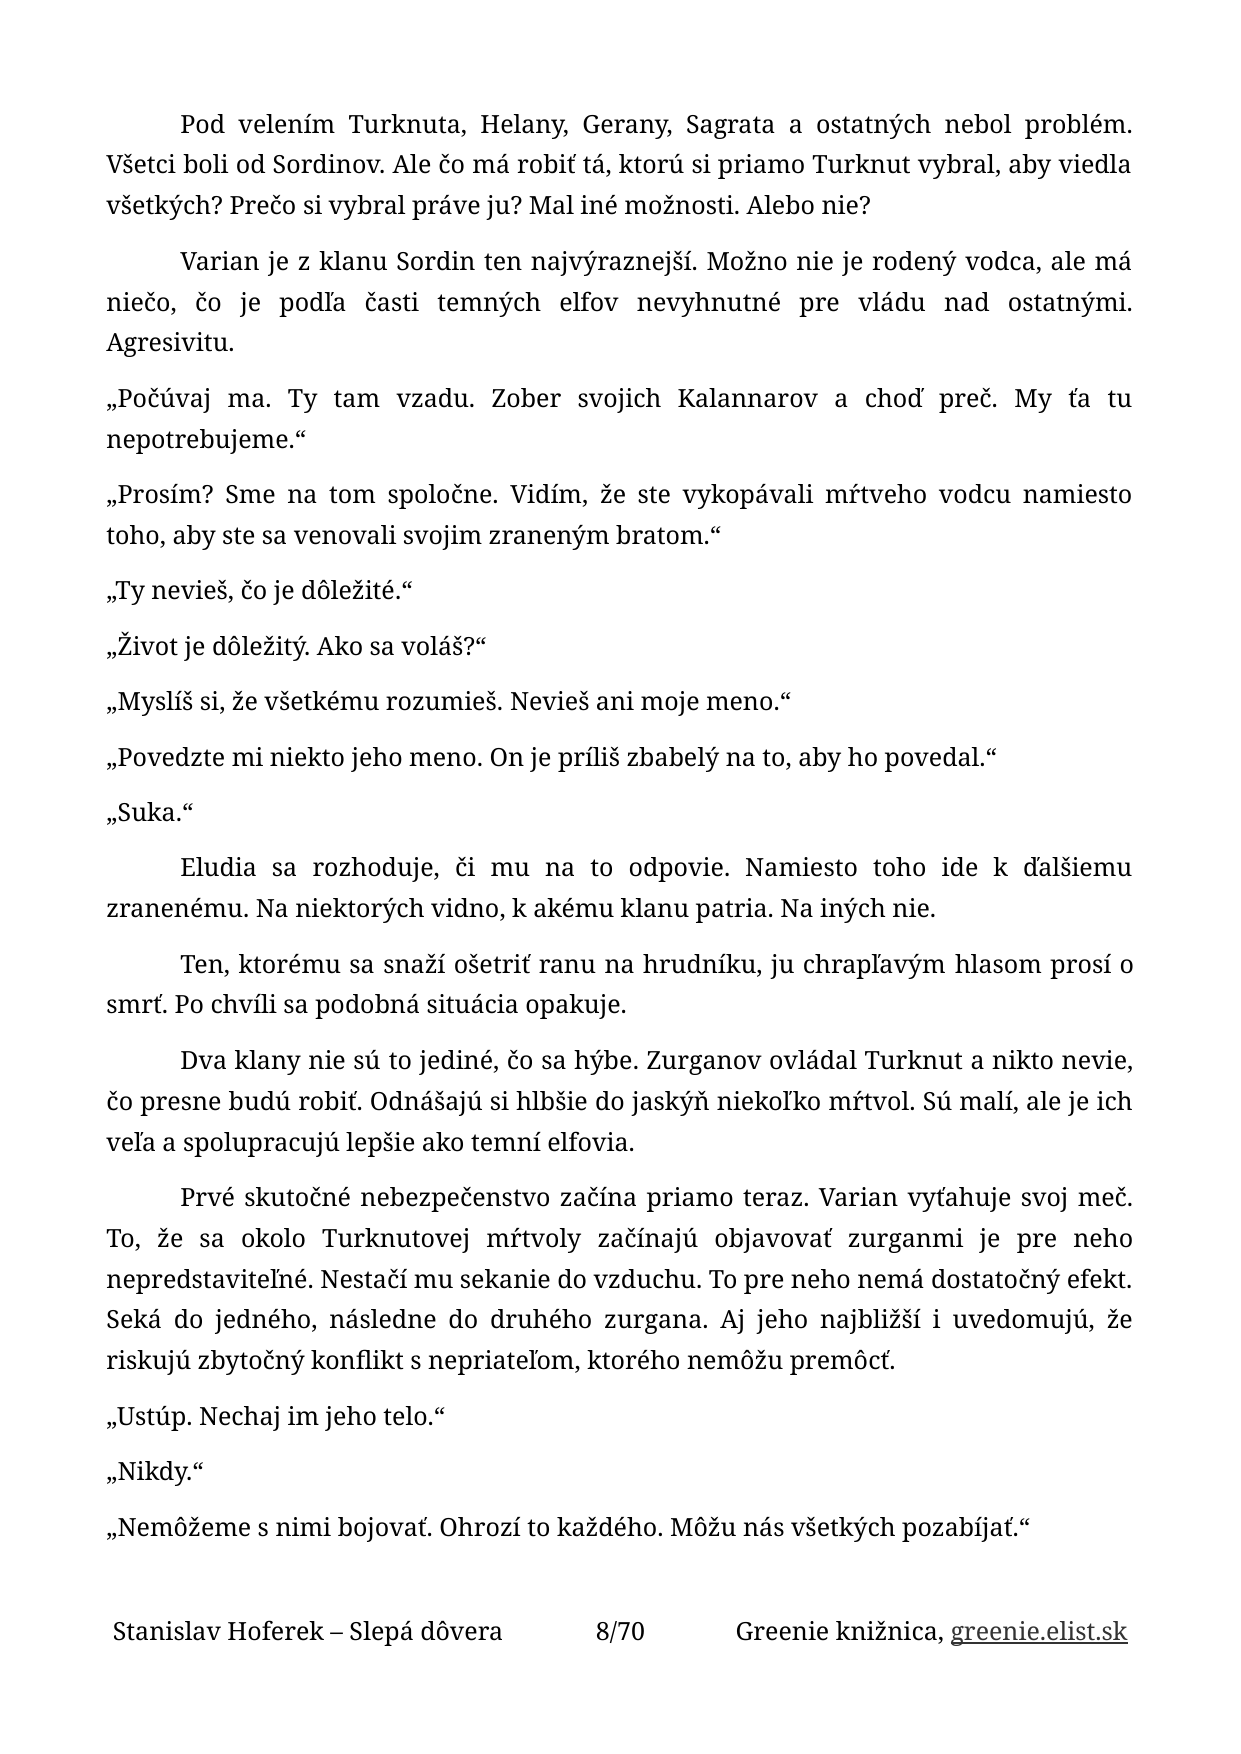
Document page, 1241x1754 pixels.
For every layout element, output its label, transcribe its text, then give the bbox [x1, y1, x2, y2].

text Dva klany nie sú to jediné, čo sa hýbe. Zurganov ovládal Turknut a nikto nevie, čo presne budú robiť. Odnášajú si hlbšie do jaskýň niekoľko mŕtvol. Sú malí, ale je ich veľa a spolupracujú lepšie ako temní elfovia. [106, 1042, 1134, 1158]
text „Prosím? Sme na tom spoločne. Vidím, že ste vykopávali mŕtveho vodcu namiesto toho, aby ste sa venovali svojim zraneným bratom.“ [106, 477, 1134, 552]
text Eludia sa rozhoduje, či mu na to odpovie. Namiesto toho ide k ďalšiemu zranenému. Na niektorých vidno, k akému klanu patria. Na iných nie. [106, 850, 1134, 925]
text „Nemôžeme s nimi bojovať. Ohrozí to každého. Môžu nás všetkých pozabíjať.“ [106, 1509, 1134, 1543]
text „Nikdy.“ [106, 1454, 1134, 1488]
text „Počúvaj ma. Ty tam vzadu. Zober svojich Kalannarov a choď preč. My ťa tu nepotrebujeme.“ [106, 380, 1134, 455]
text „Život je dôležitý. Ako sa voláš?“ [106, 628, 1134, 662]
text „Suka.“ [106, 794, 1134, 829]
text „Myslíš si, že všetkému rozumieš. Nevieš ani moje meno.“ [106, 684, 1134, 718]
text „Ty nevieš, čo je dôležité.“ [106, 573, 1134, 607]
text „Povedzte mi niekto jeho meno. On je príliš zbabelý na to, aby ho povedal.“ [106, 739, 1134, 773]
text Ten, ktorému sa snaží ošetriť ranu na hrudníku, ju chrapľavým hlasom prosí o smrť. Po chvíli sa podobná situácia opakuje. [106, 946, 1134, 1021]
text Prvé skutočné nebezpečenstvo začína priamo teraz. Varian vyťahuje svoj meč. To, že sa okolo Turknutovej mŕtvoly začínajú objavovať zurganmi je pre neho nepredstaviteľné. Nestačí mu sekanie do vzduchu. To pre neho nemá dostatočný efekt. Seká do jedného, následne do druhého zurgana. Aj jeho najbližší i uvedomujú, že riskujú zbytočný konflikt s nepriateľom, ktorého nemôžu premôcť. [106, 1179, 1134, 1377]
text „Ustúp. Nechaj im jeho telo.“ [106, 1398, 1134, 1432]
text Pod velením Turknuta, Helany, Gerany, Sagrata a ostatných nebol problém. Všetci boli od Sordinov. Ale čo má robiť tá, ktorú si priamo Turknut vybral, aby viedla všetkých? Prečo si vybral práve ju? Mal iné možnosti. Alebo nie? [106, 106, 1134, 222]
text Varian je z klanu Sordin ten najvýraznejší. Možno nie je rodený vodca, ale má niečo, čo je podľa časti temných elfov nevyhnutné pre vládu nad ostatnými. Agresivitu. [106, 243, 1134, 359]
